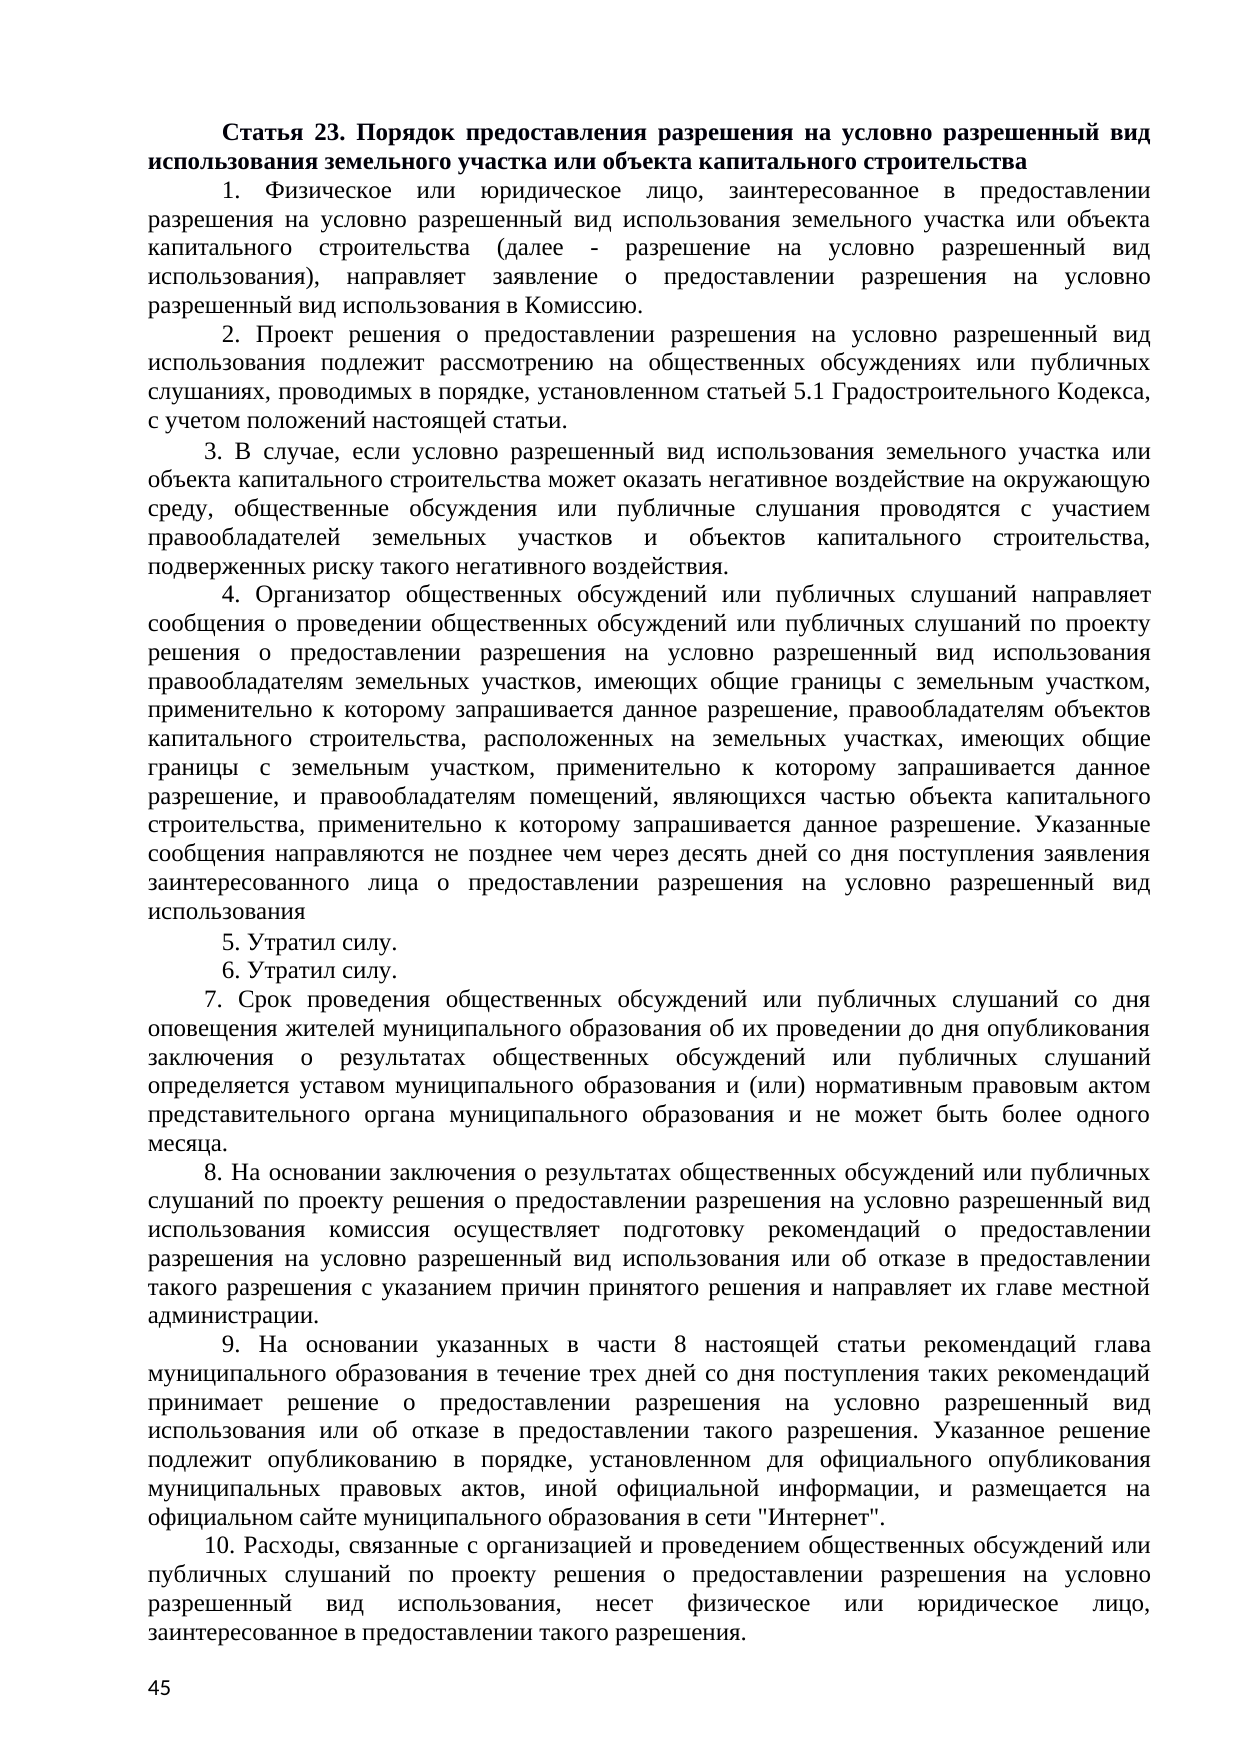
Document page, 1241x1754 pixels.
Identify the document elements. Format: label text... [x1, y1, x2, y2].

text 10. Расходы, связанные с организацией и проведением общественных обсуждений или публичных слушаний по проекту решения о предоставлении разрешения на условно разрешенный вид использования, несет физическое или юридическое лицо, заинтересованное в предоставлении такого разрешения. [148, 1530, 1152, 1645]
text 5. Утратил силу. [148, 927, 1152, 955]
subtitle Статья 23. Порядок предоставления разрешения на условно разрешенный вид использования земельного участка или объекта капитального строительства [148, 117, 1152, 175]
text 4. Организатор общественных обсуждений или публичных слушаний направляет сообщения о проведении общественных обсуждений или публичных слушаний по проекту решения о предоставлении разрешения на условно разрешенный вид использования правообладателям земельных участков, имеющих общие границы с земельным участком, применительно к которому запрашивается данное разрешение, правообладателям объектов капитального строительства, расположенных на земельных участках, имеющих общие границы с земельным участком, применительно к которому запрашивается данное разрешение, и правообладателям помещений, являющихся частью объекта капитального строительства, применительно к которому запрашивается данное разрешение. Указанные сообщения направляются не позднее чем через десять дней со дня поступления заявления заинтересованного лица о предоставлении разрешения на условно разрешенный вид использования [148, 579, 1152, 924]
text 7. Срок проведения общественных обсуждений или публичных слушаний со дня оповещения жителей муниципального образования об их проведении до дня опубликования заключения о результатах общественных обсуждений или публичных слушаний определяется уставом муниципального образования и (или) нормативным правовым актом представительного органа муниципального образования и не может быть более одного месяца. [148, 984, 1152, 1157]
text 6. Утратил силу. [148, 955, 1152, 984]
text 9. На основании указанных в части 8 настоящей статьи рекомендаций глава муниципального образования в течение трех дней со дня поступления таких рекомендаций принимает решение о предоставлении разрешения на условно разрешенный вид использования или об отказе в предоставлении такого разрешения. Указанное решение подлежит опубликованию в порядке, установленном для официального опубликования муниципальных правовых актов, иной официальной информации, и размещается на официальном сайте муниципального образования в сети "Интернет". [148, 1329, 1152, 1530]
text 3. В случае, если условно разрешенный вид использования земельного участка или объекта капитального строительства может оказать негативное воздействие на окружающую среду, общественные обсуждения или публичные слушания проводятся с участием правообладателей земельных участков и объектов капитального строительства, подверженных риску такого негативного воздействия. [148, 436, 1152, 579]
text 8. На основании заключения о результатах общественных обсуждений или публичных слушаний по проекту решения о предоставлении разрешения на условно разрешенный вид использования комиссия осуществляет подготовку рекомендаций о предоставлении разрешения на условно разрешенный вид использования или об отказе в предоставлении такого разрешения с указанием причин принятого решения и направляет их главе местной администрации. [148, 1157, 1152, 1329]
text 1. Физическое или юридическое лицо, заинтересованное в предоставлении разрешения на условно разрешенный вид использования земельного участка или объекта капитального строительства (далее - разрешение на условно разрешенный вид использования), направляет заявление о предоставлении разрешения на условно разрешенный вид использования в Комиссию. [148, 175, 1152, 319]
text 2. Проект решения о предоставлении разрешения на условно разрешенный вид использования подлежит рассмотрению на общественных обсуждениях или публичных слушаниях, проводимых в порядке, установленном статьей 5.1 Градостроительного Кодекса, с учетом положений настоящей статьи. [148, 319, 1152, 434]
